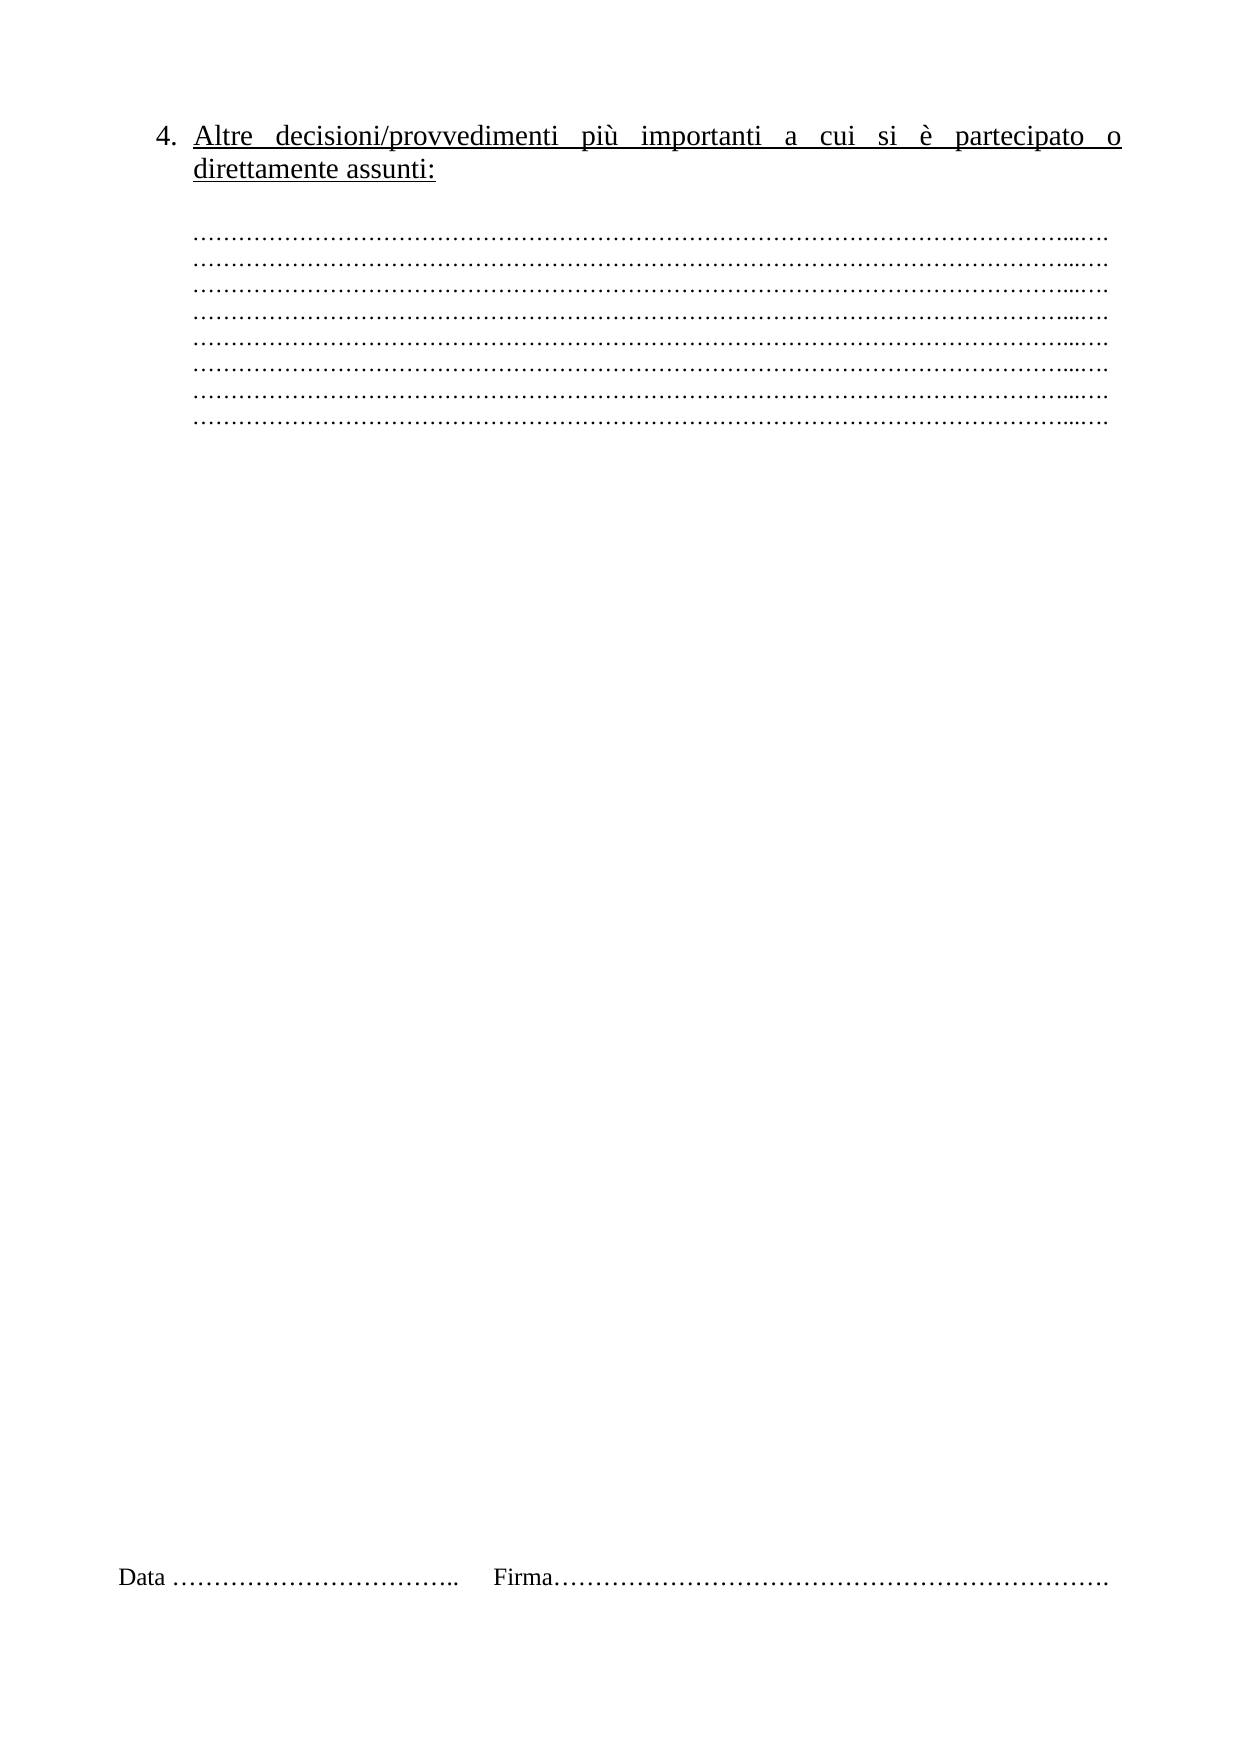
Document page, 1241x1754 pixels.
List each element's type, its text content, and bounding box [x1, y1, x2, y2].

text ……………………………………………………………………………………………………...…. [192, 245, 1122, 271]
text ……………………………………………………………………………………………………...…. [192, 377, 1122, 403]
text ……………………………………………………………………………………………………...…. [192, 271, 1122, 298]
text ……………………………………………………………………………………………………...…. [192, 403, 1122, 429]
text ……………………………………………………………………………………………………...…. [192, 351, 1122, 377]
list Altre decisioni/provvedimenti più importanti a cui si è partecipato o direttamente assunti: [156, 118, 1122, 185]
text Data …………………………….. Firma…………………………………………………………. [118, 1562, 1122, 1590]
text ……………………………………………………………………………………………………...…. [192, 219, 1122, 245]
text ……………………………………………………………………………………………………...…. [192, 324, 1122, 351]
text ……………………………………………………………………………………………………...…. [192, 298, 1122, 324]
